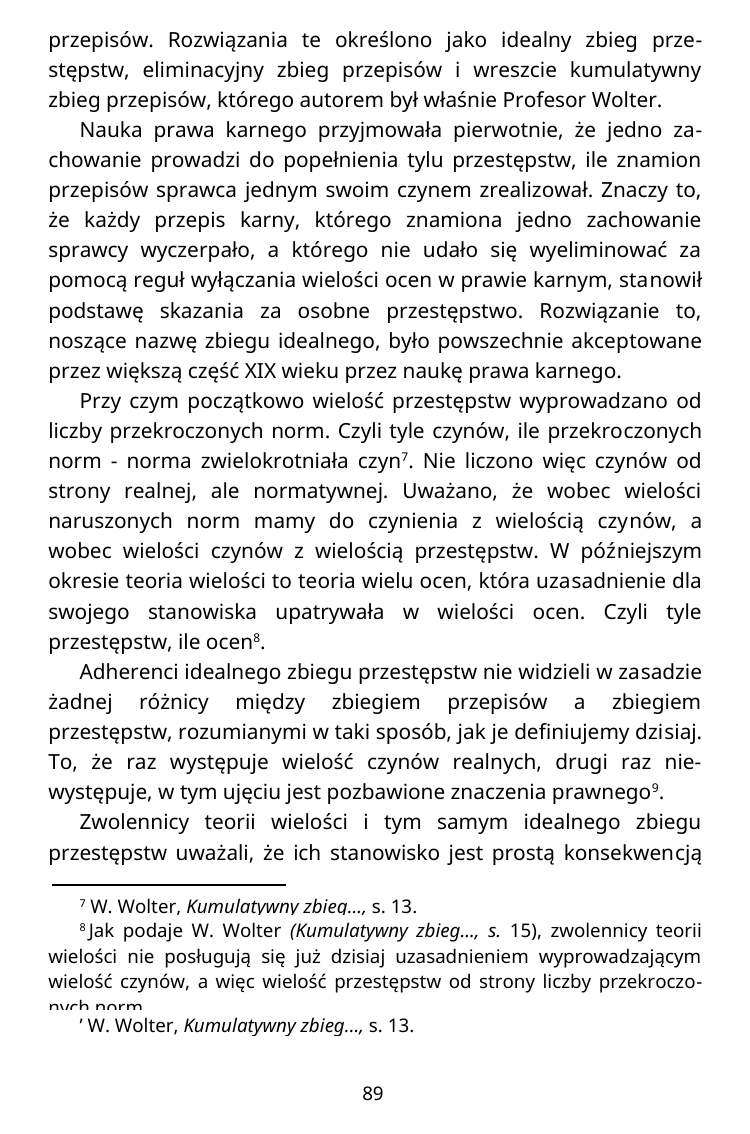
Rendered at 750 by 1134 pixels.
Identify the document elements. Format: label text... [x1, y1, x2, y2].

text Zwolennicy teorii wielości i tym samym idealnego zbiegu przestępstw uważali, że ich stanowisko jest prostą konsekwen­cją zasady, że kwalifikacja prawna winna oddawać rzeczywi­stość. Jako jego zalety wskazywali na możliwość całkowitego [48, 807, 702, 872]
text 8 Jak podaje W. Wolter (Kumulatywny zbieg..., s. 15), zwolennicy teorii wielości nie posługują się już dzisiaj uzasadnieniem wyprowadzającym wielość czynów, a więc wielość przestępstw od strony liczby przekroczo­nych norm. [48, 918, 702, 1009]
text 7 W. Wolter, Kumulatywny zbieg..., s. 13. [48, 894, 702, 915]
text Adherenci idealnego zbiegu przestępstw nie widzieli w za­sadzie żadnej różnicy między zbiegiem przepisów a zbiegiem przestępstw, rozumianymi w taki sposób, jak je definiujemy dzi­siaj. To, że raz występuje wielość czynów realnych, drugi raz nie- występuje, w tym ujęciu jest pozbawione znaczenia prawnego9. [48, 657, 702, 806]
text ’ W. Wolter, Kumulatywny zbieg..., s. 13. [48, 1012, 702, 1036]
text Przy czym początkowo wielość przestępstw wyprowadzano od liczby przekroczonych norm. Czyli tyle czynów, ile przekro­czonych norm - norma zwielokrotniała czyn7. Nie liczono więc czynów od strony realnej, ale normatywnej. Uważano, że wobec wielości naruszonych norm mamy do czynienia z wielością czy­nów, a wobec wielości czynów z wielością przestępstw. W póź­niejszym okresie teoria wielości to teoria wielu ocen, która uza­sadnienie dla swojego stanowiska upatrywała w wielości ocen. Czyli tyle przestępstw, ile ocen8. [48, 386, 702, 655]
text przepisów. Rozwiązania te określono jako idealny zbieg prze­stępstw, eliminacyjny zbieg przepisów i wreszcie kumulatywny zbieg przepisów, którego autorem był właśnie Profesor Wolter. [48, 25, 702, 113]
text 89 [362, 1081, 386, 1106]
text Nauka prawa karnego przyjmowała pierwotnie, że jedno za­chowanie prowadzi do popełnienia tylu przestępstw, ile znamion przepisów sprawca jednym swoim czynem zrealizował. Znaczy to, że każdy przepis karny, którego znamiona jedno zachowanie sprawcy wyczerpało, a którego nie udało się wyeliminować za pomocą reguł wyłączania wielości ocen w prawie karnym, sta­nowił podstawę skazania za osobne przestępstwo. Rozwiązanie to, noszące nazwę zbiegu idealnego, było powszechnie akcep­towane przez większą część XIX wieku przez naukę prawa karnego. [48, 115, 702, 384]
